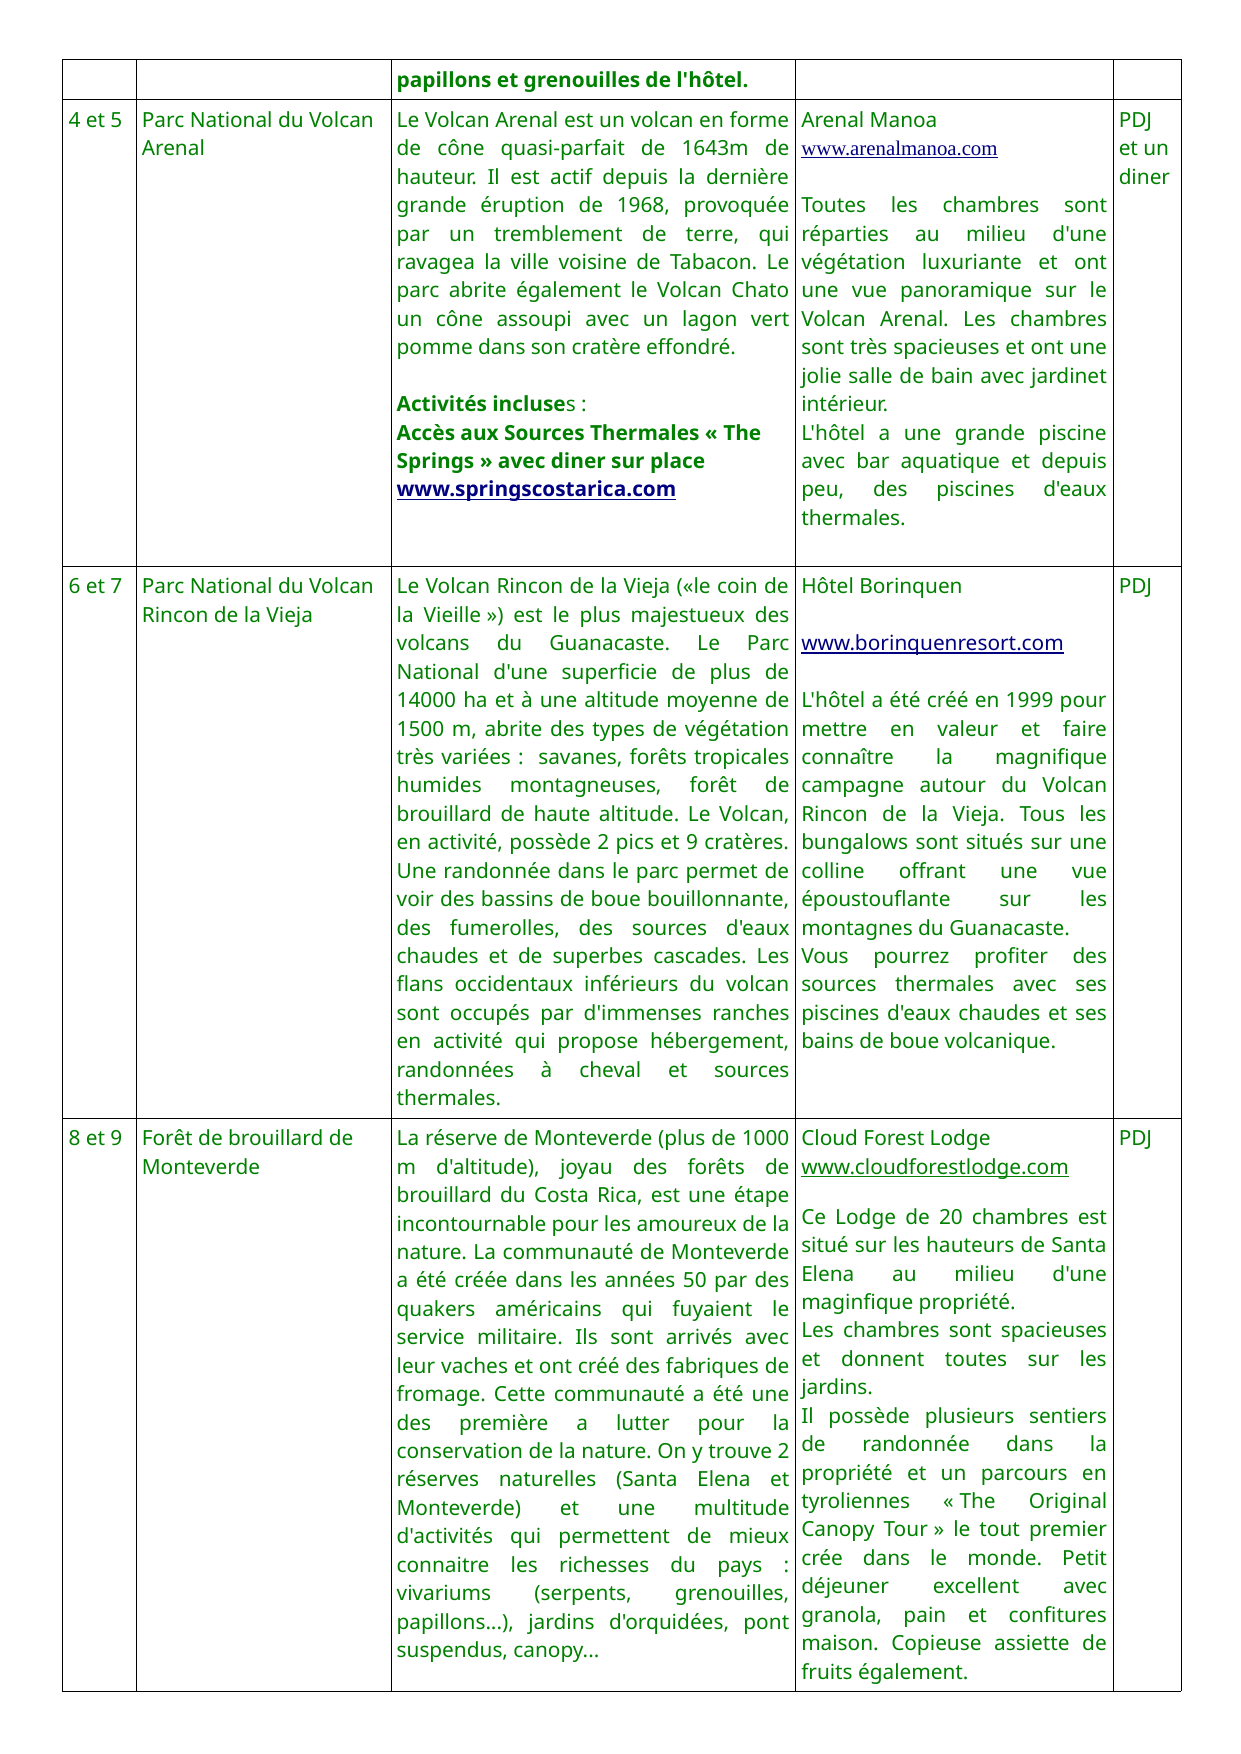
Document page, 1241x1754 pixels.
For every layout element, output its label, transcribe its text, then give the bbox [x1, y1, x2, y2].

table_cell Le Volcan Arenal est un volcan en forme de cône quasi-parfait de 1643m de hauteur. Il est actif depuis la dernière grande éruption de 1968, provoquée par un tremblement de terre, qui ravagea la ville voisine de Tabacon. Le parc abrite également le Volcan Chato un cône assoupi avec un lagon vert pomme dans son cratère effondré. Activités incluses : Accès aux Sources Thermales « The Springs » avec diner sur place www.springscostarica.com [392, 100, 795, 566]
table_cell Cloud Forest Lodge www.cloudforestlodge.com Ce Lodge de 20 chambres est situé sur les hauteurs de Santa Elena au milieu d'une maginfique propriété. Les chambres sont spacieuses et donnent toutes sur les jardins. Il possède plusieurs sentiers de randonnée dans la propriété et un parcours en tyroliennes « The Original Canopy Tour » le tout premier crée dans le monde. Petit déjeuner excellent avec granola, pain et confitures maison. Copieuse assiette de fruits également. [796, 1119, 1113, 1691]
table_cell [1114, 60, 1181, 99]
table_cell Parc National du Volcan Arenal [137, 100, 391, 566]
table_cell [63, 60, 136, 99]
table_cell Parc National du Volcan Rincon de la Vieja [137, 567, 391, 1117]
table_cell papillons et grenouilles de l'hôtel. [392, 60, 795, 99]
table_cell PDJ [1114, 567, 1181, 1117]
table_cell [137, 60, 391, 99]
table_cell 4 et 5 [63, 100, 136, 566]
table_cell Le Volcan Rincon de la Vieja («le coin de la Vieille ») est le plus majestueux des volcans du Guanacaste. Le Parc National d'une superficie de plus de 14000 ha et à une altitude moyenne de 1500 m, abrite des types de végétation très variées : savanes, forêts tropicales humides montagneuses, forêt de brouillard de haute altitude. Le Volcan, en activité, possède 2 pics et 9 cratères. Une randonnée dans le parc permet de voir des bassins de boue bouillonnante, des fumerolles, des sources d'eaux chaudes et de superbes cascades. Les flans occidentaux inférieurs du volcan sont occupés par d'immenses ranches en activité qui propose hébergement, randonnées à cheval et sources thermales. [392, 567, 795, 1117]
table_cell PDJ et un diner [1114, 100, 1181, 566]
table_cell La réserve de Monteverde (plus de 1000 m d'altitude), joyau des forêts de brouillard du Costa Rica, est une étape incontournable pour les amoureux de la nature. La communauté de Monteverde a été créée dans les années 50 par des quakers américains qui fuyaient le service militaire. Ils sont arrivés avec leur vaches et ont créé des fabriques de fromage. Cette communauté a été une des première a lutter pour la conservation de la nature. On y trouve 2 réserves naturelles (Santa Elena et Monteverde) et une multitude d'activités qui permettent de mieux connaitre les richesses du pays : vivariums (serpents, grenouilles, papillons...), jardins d'orquidées, pont suspendus, canopy... [392, 1119, 795, 1691]
table_cell 6 et 7 [63, 567, 136, 1117]
table_cell Forêt de brouillard de Monteverde [137, 1119, 391, 1691]
table_cell Hôtel Borinquen www.borinquenresort.com L'hôtel a été créé en 1999 pour mettre en valeur et faire connaître la magnifique campagne autour du Volcan Rincon de la Vieja. Tous les bungalows sont situés sur une colline offrant une vue époustouflante sur les montagnes du Guanacaste. Vous pourrez profiter des sources thermales avec ses piscines d'eaux chaudes et ses bains de boue volcanique. [796, 567, 1113, 1117]
table_cell PDJ [1114, 1119, 1181, 1691]
table_cell Arenal Manoa www.arenalmanoa.com Toutes les chambres sont réparties au milieu d'une végétation luxuriante et ont une vue panoramique sur le Volcan Arenal. Les chambres sont très spacieuses et ont une jolie salle de bain avec jardinet intérieur. L'hôtel a une grande piscine avec bar aquatique et depuis peu, des piscines d'eaux thermales. [796, 100, 1113, 566]
table_cell 8 et 9 [63, 1119, 136, 1691]
